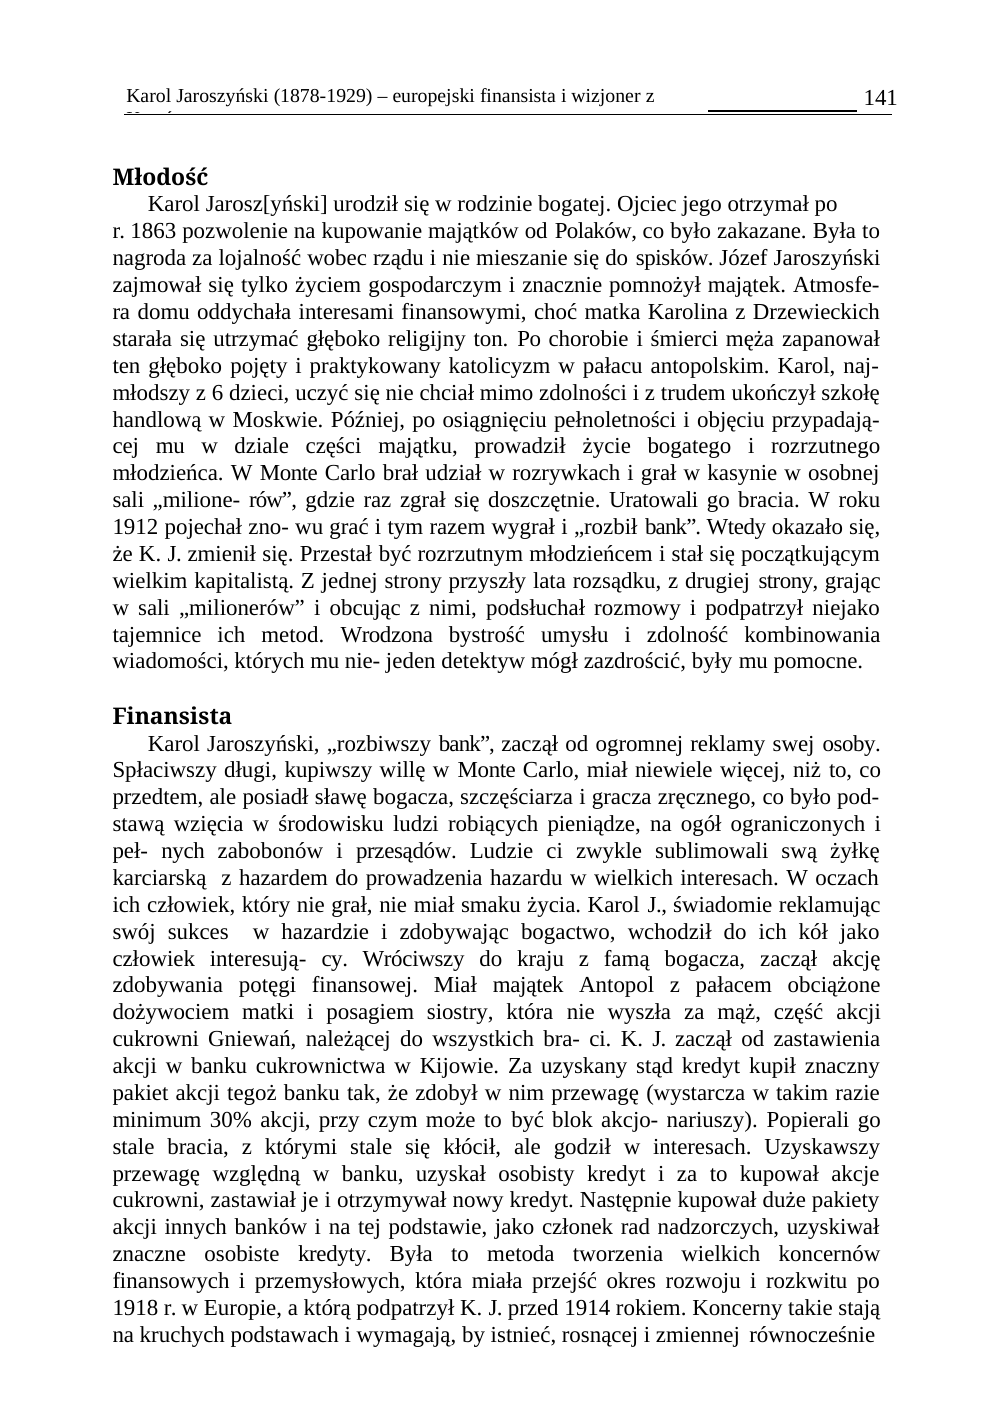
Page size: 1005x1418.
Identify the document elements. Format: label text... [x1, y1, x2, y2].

subtitle Finansista [112, 704, 904, 730]
text r. 1863 pozwolenie na kupowanie majątków od Polaków, co było zakazane. Była to nagroda za lojalność wobec rządu i nie mieszanie się do spisków. Józef Jaroszyński zajmował się tylko życiem gospodarczym i znacznie pomnożył majątek. Atmosfe- ra domu oddychała interesami finansowymi, choć matka Karolina z Drzewieckich starała się utrzymać głęboko religijny ton. Po chorobie i śmierci męża zapanował ten głęboko pojęty i praktykowany katolicyzm w pałacu antopolskim. Karol, naj- młodszy z 6 dzieci, uczyć się nie chciał mimo zdolności i z trudem ukończył szkołę handlową w Moskwie. Później, po osiągnięciu pełnoletności i objęciu przypadają- cej mu w dziale części majątku, prowadził życie bogatego i rozrzutnego młodzieńca. W Monte Carlo brał udział w rozrywkach i grał w kasynie w osobnej sali „milione- rów”, gdzie raz zgrał się doszczętnie. Uratowali go bracia. W roku 1912 pojechał zno- wu grać i tym razem wygrał i „rozbił bank”. Wtedy okazało się, że K. J. zmienił się. Przestał być rozrzutnym młodzieńcem i stał się początkującym wielkim kapitalistą. Z jednej strony przyszły lata rozsądku, z drugiej strony, grając w sali „milionerów” i obcując z nimi, podsłuchał rozmowy i podpatrzył niejako tajemnice ich metod. Wrodzona bystrość umysłu i zdolność kombinowania wiadomości, których mu nie- jeden detektyw mógł zazdrościć, były mu pomocne. [112, 217, 881, 674]
text Karol Jaroszyński, „rozbiwszy bank”, zaczął od ogromnej reklamy swej osoby. Spłaciwszy długi, kupiwszy willę w Monte Carlo, miał niewiele więcej, niż to, co przedtem, ale posiadł sławę bogacza, szczęściarza i gracza zręcznego, co było pod- stawą wzięcia w środowisku ludzi robiących pieniądze, na ogół ograniczonych i peł- nych zabobonów i przesądów. Ludzie ci zwykle sublimowali swą żyłkę karciarską z hazardem do prowadzenia hazardu w wielkich interesach. W oczach ich człowiek, który nie grał, nie miał smaku życia. Karol J., świadomie reklamując swój sukces w hazardzie i zdobywając bogactwo, wchodził do ich kół jako człowiek interesują- cy. Wróciwszy do kraju z famą bogacza, zaczął akcję zdobywania potęgi finansowej. Miał majątek Antopol z pałacem obciążone dożywociem matki i posagiem siostry, która nie wyszła za mąż, część akcji cukrowni Gniewań, należącej do wszystkich bra- ci. K. J. zaczął od zastawienia akcji w banku cukrownictwa w Kijowie. Za uzyskany stąd kredyt kupił znaczny pakiet akcji tegoż banku tak, że zdobył w nim przewagę (wystarcza w takim razie minimum 30% akcji, przy czym może to być blok akcjo- nariuszy). Popierali go stale bracia, z którymi stale się kłócił, ale godził w interesach. Uzyskawszy przewagę względną w banku, uzyskał osobisty kredyt i za to kupował akcje cukrowni, zastawiał je i otrzymywał nowy kredyt. Następnie kupował duże pakiety akcji innych banków i na tej podstawie, jako członek rad nadzorczych, uzyskiwał znaczne osobiste kredyty. Była to metoda tworzenia wielkich koncernów finansowych i przemysłowych, która miała przejść okres rozwoju i rozkwitu po 1918 r. w Europie, a którą podpatrzył K. J. przed 1914 rokiem. Koncerny takie stają na kruchych podstawach i wymagają, by istnieć, rosnącej i zmiennej równocześnie [112, 730, 881, 1347]
text Karol Jarosz[yński] urodził się w rodzinie bogatej. Ojciec jego otrzymał po [148, 190, 904, 217]
subtitle Młodość [112, 165, 904, 190]
